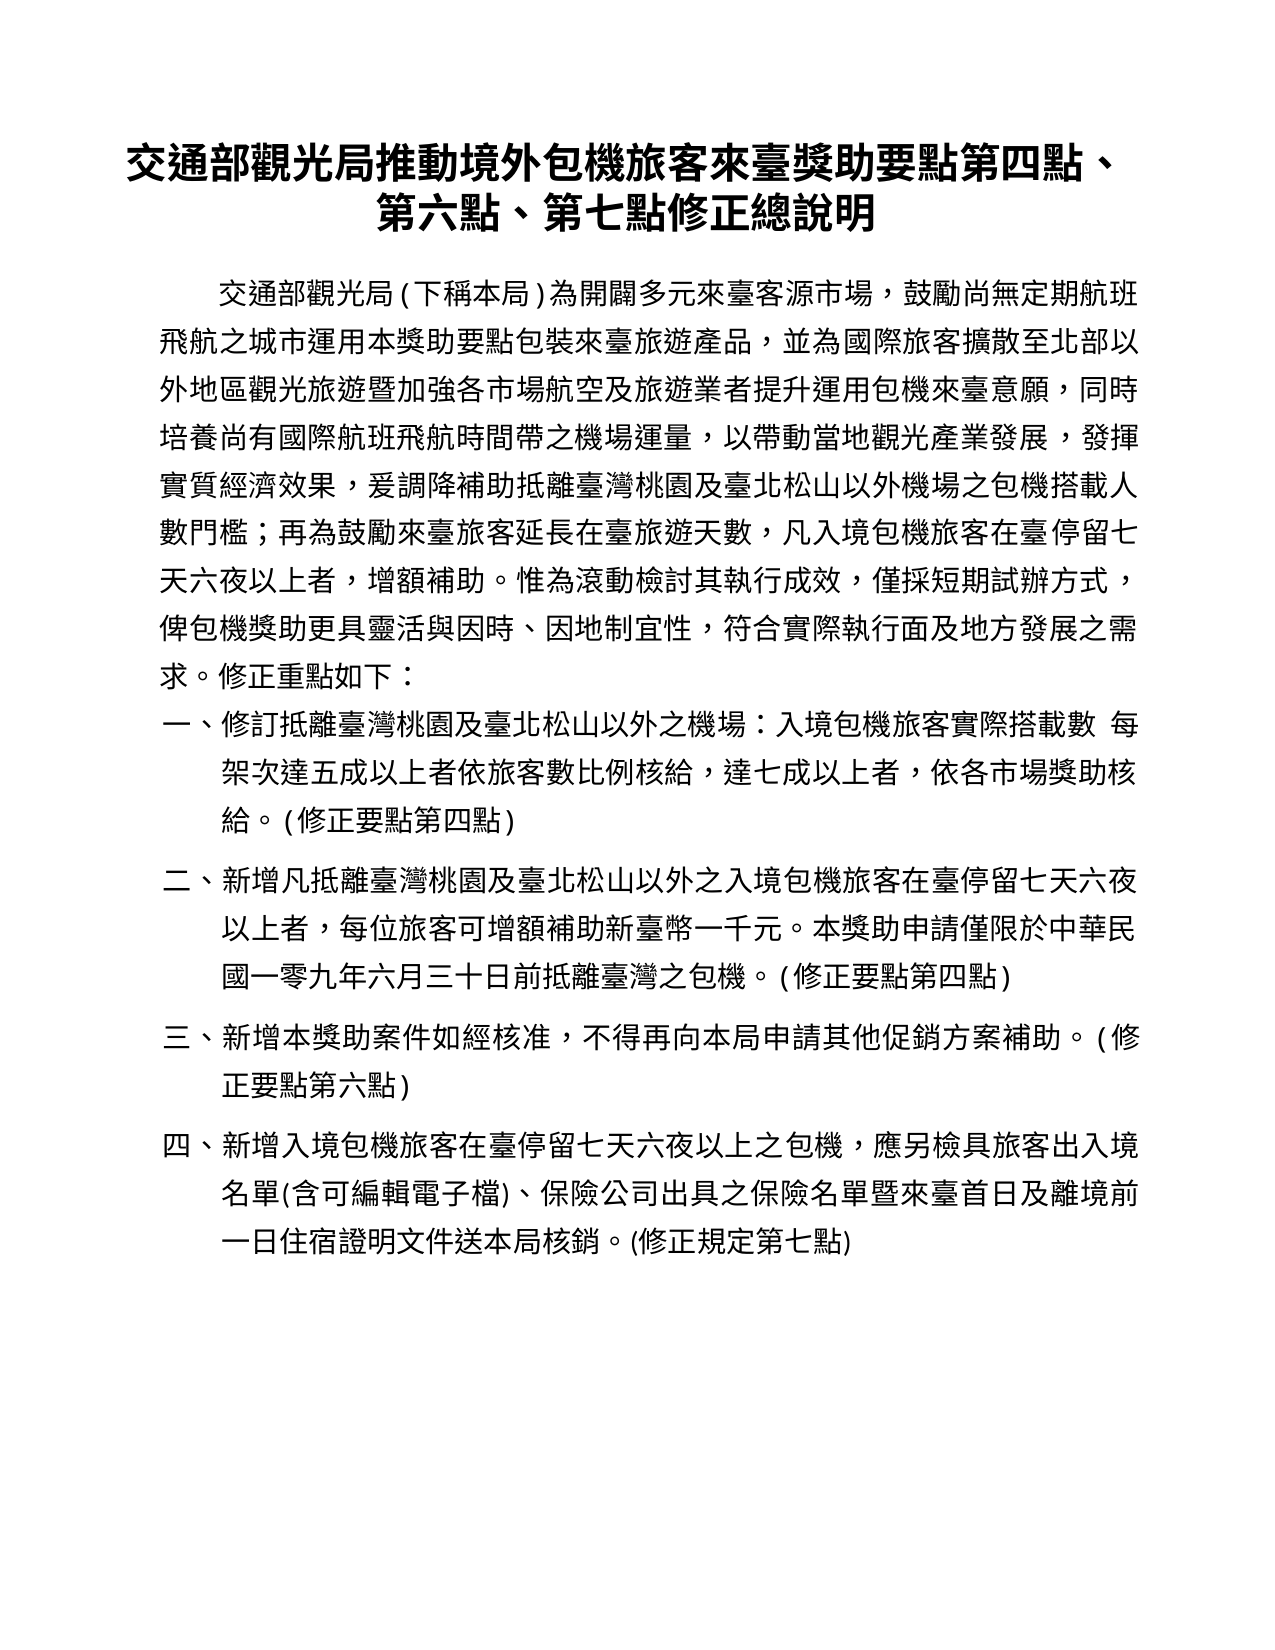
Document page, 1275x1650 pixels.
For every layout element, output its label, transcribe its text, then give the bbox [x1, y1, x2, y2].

text 交通部觀光局(下稱本局)為開闢多元來臺客源市場，鼓勵尚無定期航班飛航之城市運用本獎助要點包裝來臺旅遊產品，並為國際旅客擴散至北部以外地區觀光旅遊暨加強各市場航空及旅遊業者提升運用包機來臺意願，同時培養尚有國際航班飛航時間帶之機場運量，以帶動當地觀光產業發展，發揮實質經濟效果，爰調降補助抵離臺灣桃園及臺北松山以外機場之包機搭載人數門檻；再為鼓勵來臺旅客延長在臺旅遊天數，凡入境包機旅客在臺停留七天六夜以上者，增額補助。惟為滾動檢討其執行成效，僅採短期試辦方式，俾包機獎助更具靈活與因時、因地制宜性，符合實際執行面及地方發展之需求。修正重點如下： [159, 266, 1140, 697]
text 一、修訂抵離臺灣桃園及臺北松山以外之機場：入境包機旅客實際搭載數 每架次達五成以上者依旅客數比例核給，達七成以上者，依各市場獎助核給。(修正要點第四點) [163, 697, 1140, 841]
text 二、新增凡抵離臺灣桃園及臺北松山以外之入境包機旅客在臺停留七天六夜以上者，每位旅客可增額補助新臺幣一千元。本獎助申請僅限於中華民國一零九年六月三十日前抵離臺灣之包機。(修正要點第四點) [163, 853, 1140, 997]
text 四、新增入境包機旅客在臺停留七天六夜以上之包機，應另檢具旅客出入境名單(含可編輯電子檔)、保險公司出具之保險名單暨來臺首日及離境前一日住宿證明文件送本局核銷。(修正規定第七點) [163, 1118, 1140, 1262]
text 三、新增本獎助案件如經核准，不得再向本局申請其他促銷方案補助。(修正要點第六點) [163, 1010, 1140, 1106]
text 交通部觀光局推動境外包機旅客來臺獎助要點第四點、第六點、第七點修正總說明 [118, 139, 1133, 239]
